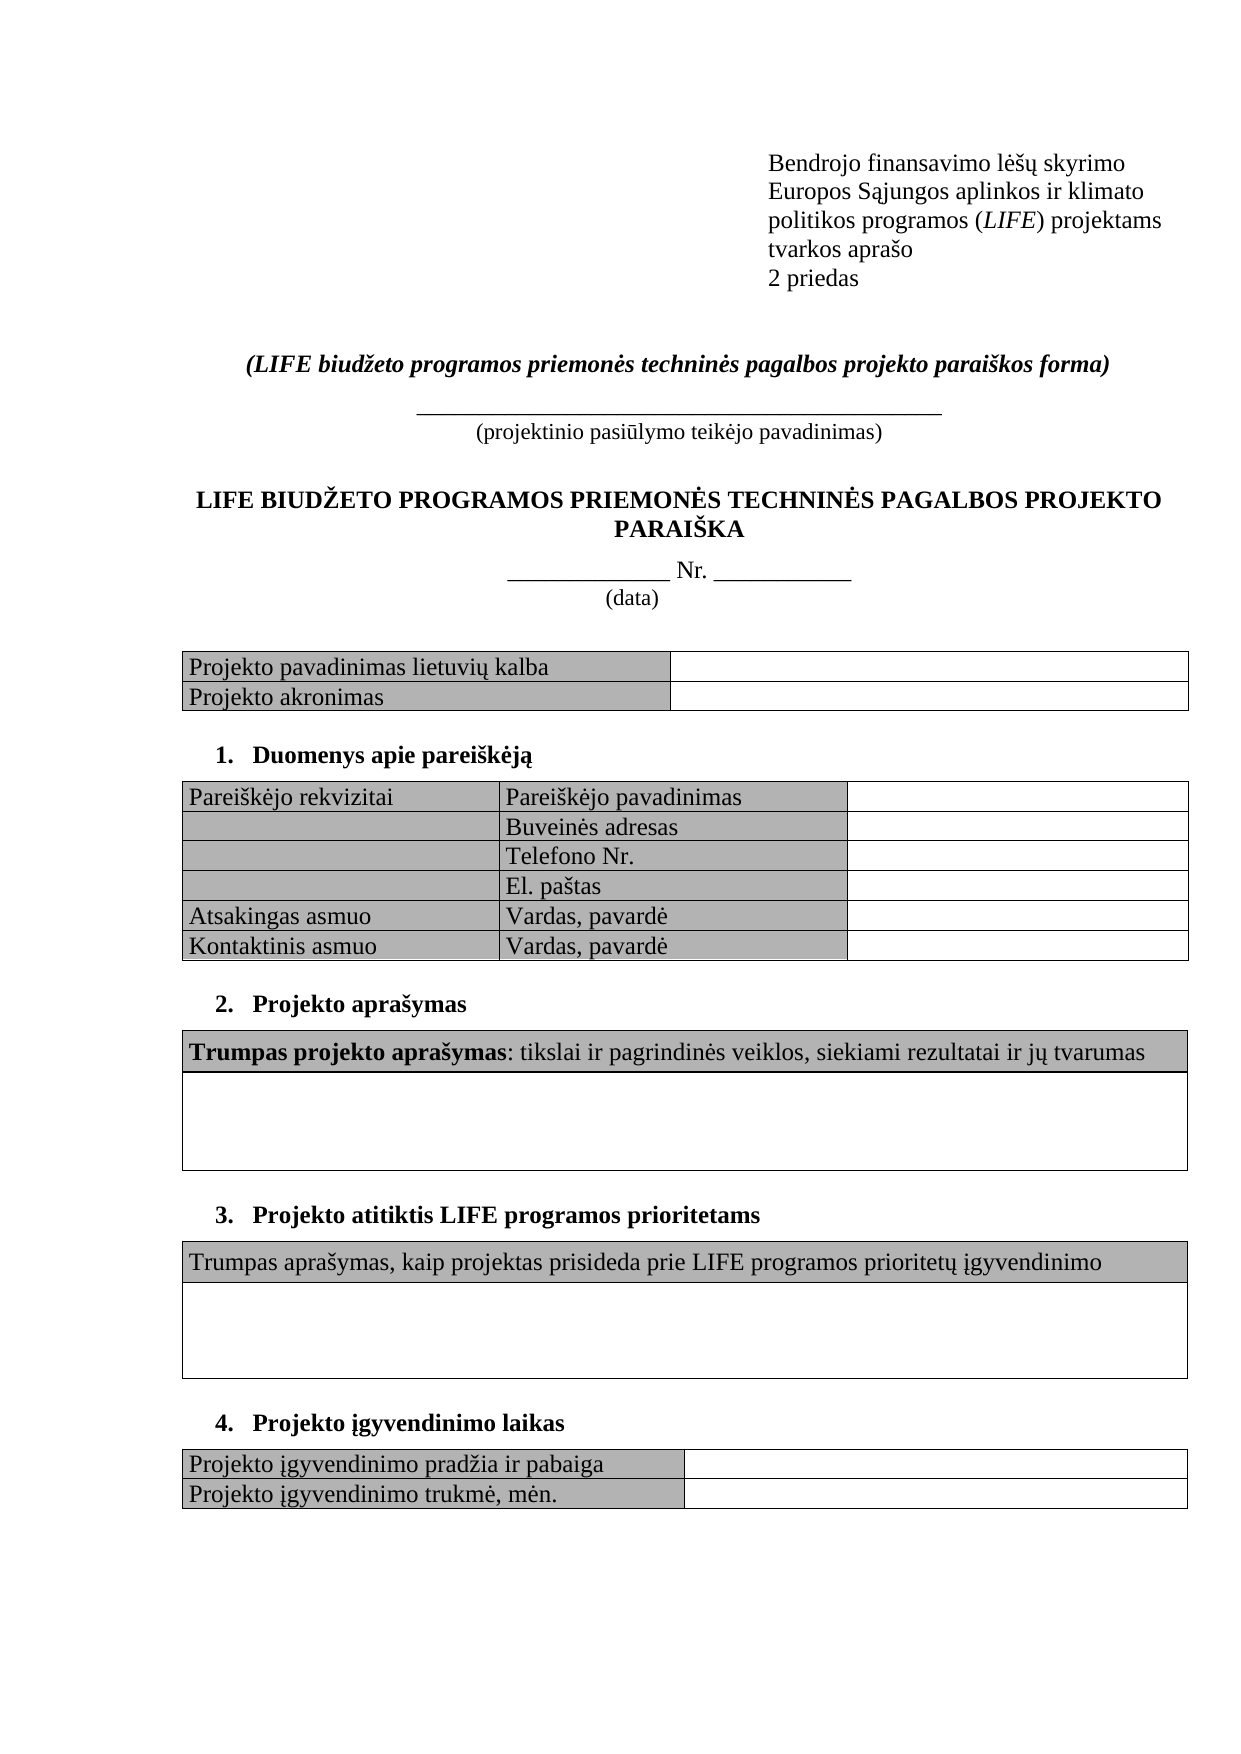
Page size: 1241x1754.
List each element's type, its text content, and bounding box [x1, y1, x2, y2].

text __________________________________________ [177, 389, 1181, 418]
text 4. Projekto įgyvendinimo laikas [215, 1408, 1181, 1436]
table_cell Projekto įgyvendinimo trukmė, mėn. [183, 1479, 684, 1508]
table_cell Vardas, pavardė [500, 901, 847, 930]
table_header Projekto pavadinimas lietuvių kalba [183, 652, 670, 681]
text _____________ Nr. ___________ [177, 555, 1181, 584]
text LIFE BIUDŽETO PROGRAMOS PRIEMONĖS TECHNINĖS PAGALBOS PROJEKTO PARAIŠKA [177, 485, 1181, 543]
table_header [671, 652, 1188, 681]
text Bendrojo finansavimo lėšų skyrimo Europos Sąjungos aplinkos ir klimato politikos programos (LIFE) projektams tvarkos aprašo [768, 148, 1181, 263]
table_cell Telefono Nr. [500, 841, 847, 870]
table_cell [848, 812, 1188, 840]
table_cell [183, 1073, 1187, 1170]
table_cell [848, 901, 1188, 930]
table_cell [183, 871, 499, 900]
table_header [685, 1450, 1187, 1478]
table_cell [848, 841, 1188, 870]
table_cell Vardas, pavardė [500, 931, 847, 959]
text 3. Projekto atitiktis LIFE programos prioritetams [215, 1200, 1181, 1229]
table_cell El. paštas [500, 871, 847, 900]
table_cell [848, 871, 1188, 900]
table_header Trumpas aprašymas, kaip projektas prisideda prie LIFE programos prioritetų įgyvendinimo [183, 1242, 1187, 1282]
table_cell [183, 1283, 1187, 1378]
table_header Pareiškėjo rekvizitai [183, 782, 499, 811]
table_cell [183, 812, 499, 840]
table_header Pareiškėjo pavadinimas [500, 782, 847, 811]
table_header [848, 782, 1188, 811]
table_cell Atsakingas asmuo [183, 901, 499, 930]
text (LIFE biudžeto programos priemonės techninės pagalbos projekto paraiškos forma) [177, 349, 1181, 378]
table_cell [671, 682, 1188, 710]
text (data) [177, 584, 1181, 610]
text (projektinio pasiūlymo teikėjo pavadinimas) [177, 418, 1181, 445]
text 2. Projekto aprašymas [215, 989, 1181, 1018]
table_cell Buveinės adresas [500, 812, 847, 840]
table_cell Kontaktinis asmuo [183, 931, 499, 959]
table_cell [685, 1479, 1187, 1508]
text 2 priedas [768, 263, 1181, 291]
table_cell [183, 841, 499, 870]
table_cell Projekto akronimas [183, 682, 670, 710]
text 1. Duomenys apie pareiškėją [215, 740, 1181, 769]
table_header Projekto įgyvendinimo pradžia ir pabaiga [183, 1450, 684, 1478]
table_header Trumpas projekto aprašymas: tikslai ir pagrindinės veiklos, siekiami rezultatai ir jų tvarumas [183, 1031, 1187, 1071]
table_cell [848, 931, 1188, 959]
